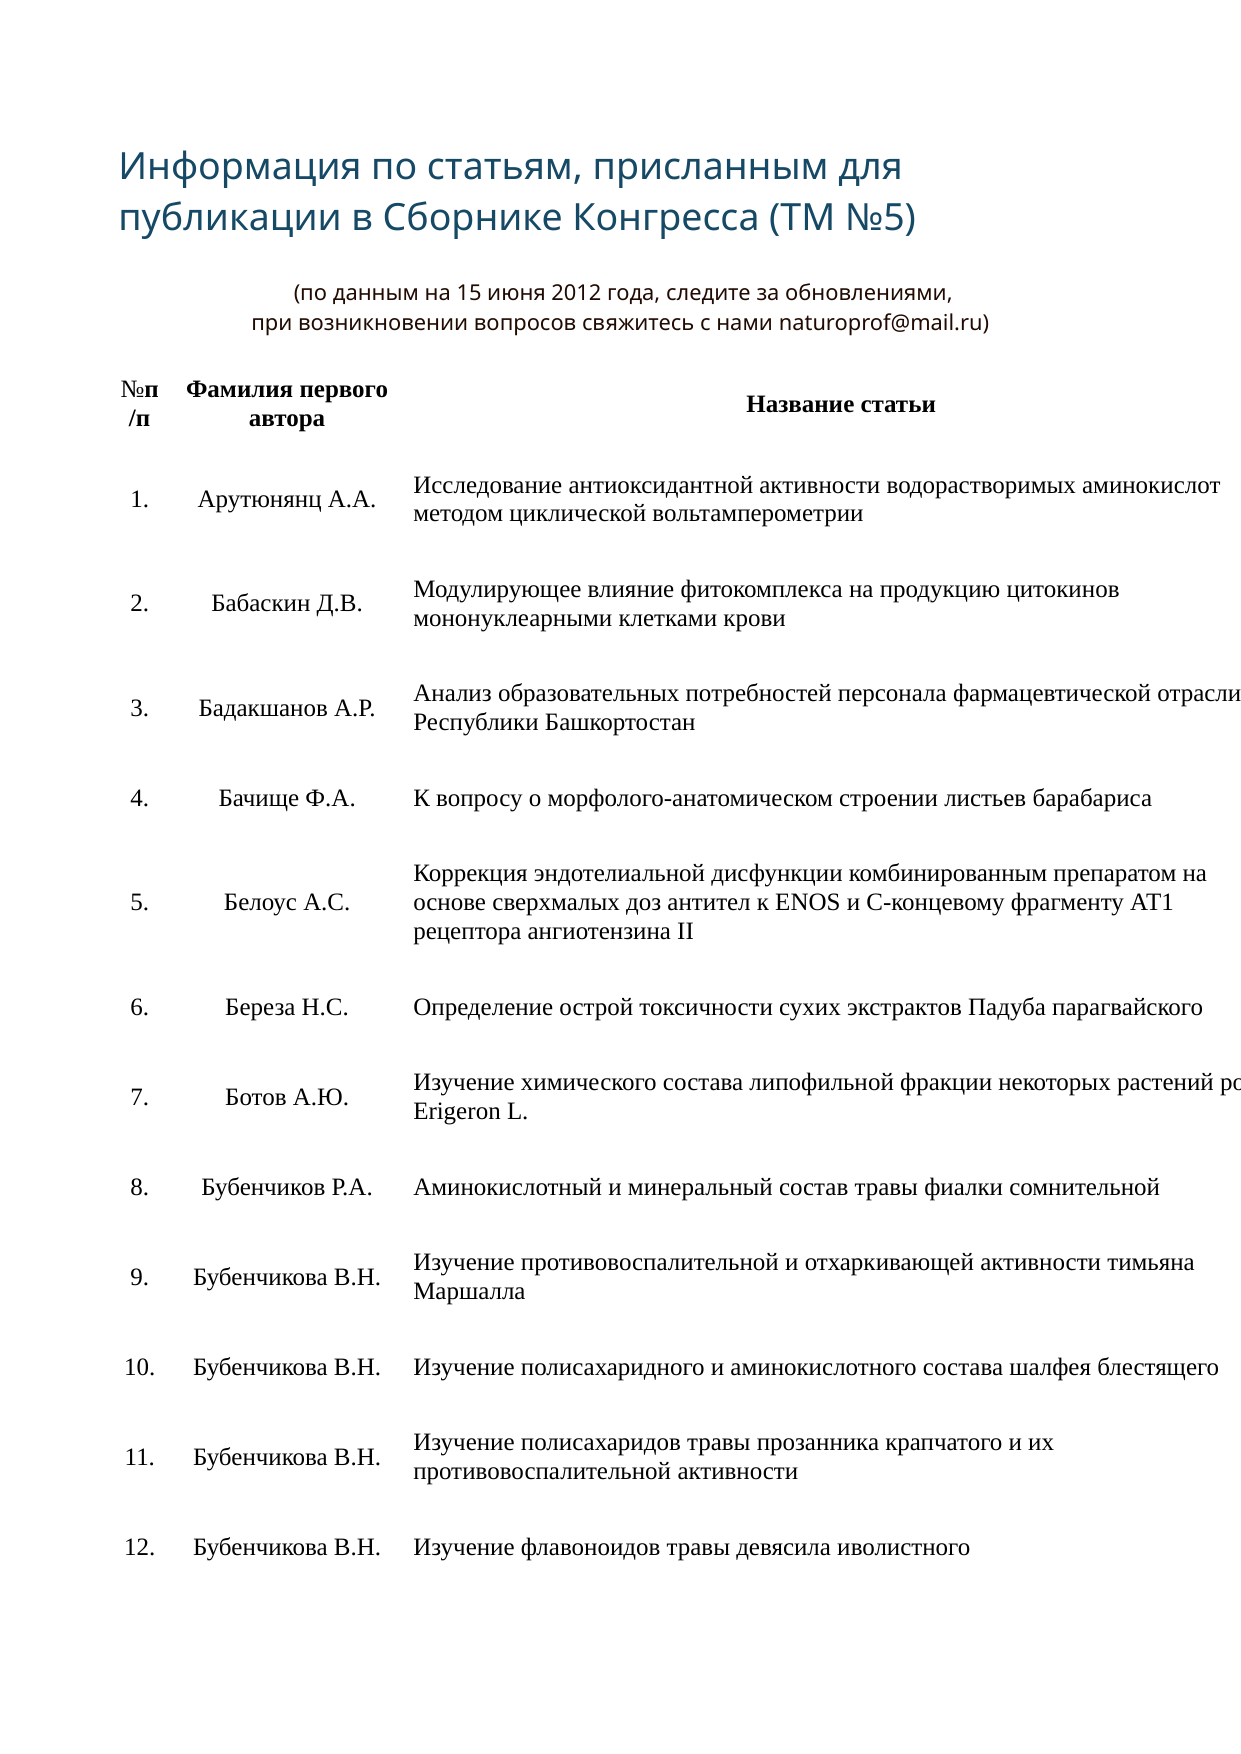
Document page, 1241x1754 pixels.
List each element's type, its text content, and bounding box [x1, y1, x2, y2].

table_cell Аминокислотный и минеральный состав травы фиалки сомнительной [413, 1148, 1240, 1224]
text (по данным на 15 июня 2012 года, следите за обновлениями, при возникновении вопросов свяжитесь с нами naturoprof@mail.ru) [118, 277, 1122, 337]
table_cell 9. [118, 1224, 161, 1328]
table_cell Бачище Ф.А. [161, 759, 413, 835]
table_cell Определение острой токсичности сухих экстрактов Падуба парагвайского [413, 968, 1240, 1044]
table_header Фамилия первого автора [161, 360, 413, 446]
table_cell Модулирующее влияние фитокомплекса на продукцию цитокинов мононуклеарными клетками крови [413, 551, 1240, 655]
table_cell Бубенчикова В.Н. [161, 1508, 413, 1584]
table_cell Изучение полисахаридов травы прозанника крапчатого и их противовоспалительной активности [413, 1404, 1240, 1508]
table_cell Бабаскин Д.В. [161, 551, 413, 655]
table_cell 2. [118, 551, 161, 655]
table_cell Анализ образовательных потребностей персонала фармацевтической отрасли Республики Башкортостан [413, 655, 1240, 759]
table_cell Береза Н.С. [161, 968, 413, 1044]
table_cell 10. [118, 1328, 161, 1404]
table_cell 1. [118, 446, 161, 551]
table_cell 3. [118, 655, 161, 759]
table_cell 8. [118, 1148, 161, 1224]
table_cell Ботов А.Ю. [161, 1044, 413, 1148]
table_cell 7. [118, 1044, 161, 1148]
table_cell Белоус А.С. [161, 835, 413, 968]
table_cell Исследование антиоксидантной активности водорастворимых аминокислот методом циклической вольтамперометрии [413, 446, 1240, 551]
table_cell Бубенчикова В.Н. [161, 1328, 413, 1404]
table_cell Бубенчикова В.Н. [161, 1404, 413, 1508]
table_cell Бубенчиков Р.А. [161, 1148, 413, 1224]
table_cell 11. [118, 1404, 161, 1508]
table_cell Изучение полисахаридного и аминокислотного состава шалфея блестящего [413, 1328, 1240, 1404]
table_cell 12. [118, 1508, 161, 1584]
table_cell Изучение флавоноидов травы девясила иволистного [413, 1508, 1240, 1584]
table_cell 4. [118, 759, 161, 835]
table_cell Арутюнянц А.А. [161, 446, 413, 551]
subtitle Информация по статьям, присланным для публикации в Сборнике Конгресса (ТМ №5) [118, 139, 1122, 241]
table_header Название статьи [413, 360, 1240, 446]
table_cell Изучение химического состава липофильной фракции некоторых растений рода Erigeron L. [413, 1044, 1240, 1148]
table_cell Изучение противовоспалительной и отхаркивающей активности тимьяна Маршалла [413, 1224, 1240, 1328]
table_header №п/п [118, 360, 161, 446]
table_cell Коррекция эндотелиальной дисфункции комбинированным препаратом на основе сверхмалых доз антител к ENOS и С-концевому фрагменту АТ1 рецептора ангиотензина II [413, 835, 1240, 968]
table_cell Бадакшанов А.Р. [161, 655, 413, 759]
table_cell К вопросу о морфолого-анатомическом строении листьев барабариса [413, 759, 1240, 835]
table_cell 6. [118, 968, 161, 1044]
table_cell Бубенчикова В.Н. [161, 1224, 413, 1328]
table_cell 5. [118, 835, 161, 968]
